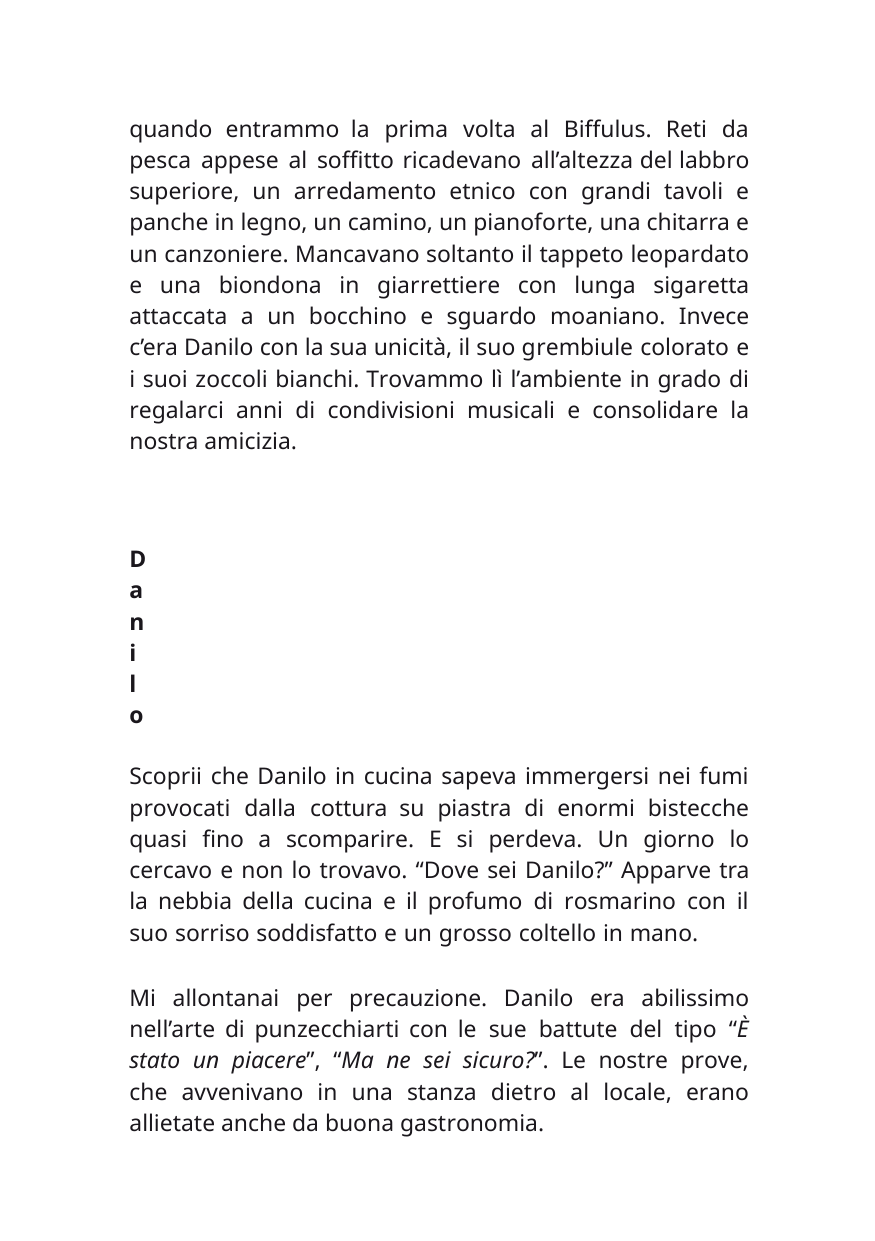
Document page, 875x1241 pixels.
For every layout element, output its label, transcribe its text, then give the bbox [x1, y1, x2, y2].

text Scoprii che Danilo in cucina sapeva immergersi nei fumi provocati dalla cottura su piastra di enormi bistecche quasi fino a scomparire. E si perdeva. Un giorno lo cercavo e non lo trovavo. “Dove sei Danilo?” Apparve tra la nebbia della cucina e il profumo di rosmarino con il suo sorriso soddisfatto e un grosso coltello in mano. [129, 760, 749, 948]
text Mi allontanai per precauzione. Danilo era abilissimo nell’arte di punzecchiarti con le sue battute del tipo “È stato un piacere”, “Ma ne sei sicuro?”. Le nostre prove, che avvenivano in una stanza dietro al locale, erano allietate anche da buona gastronomia. [129, 982, 749, 1138]
text quando entrammo la prima volta al Biffulus. Reti da pesca appese al soffitto ricadevano all’altezza del labbro superiore, un arredamento etnico con grandi tavoli e panche in legno, un camino, un pianoforte, una chitarra e un canzoniere. Mancavano soltanto il tappeto leopardato e una biondona in giarrettiere con lunga sigaretta attaccata a un bocchino e sguardo moaniano. Invece c’era Danilo con la sua unicità, il suo grembiule colorato e i suoi zoccoli bianchi. Trovammo lì l’ambiente in grado di regalarci anni di condivisioni musicali e consolidare la nostra amicizia. [129, 112, 749, 456]
